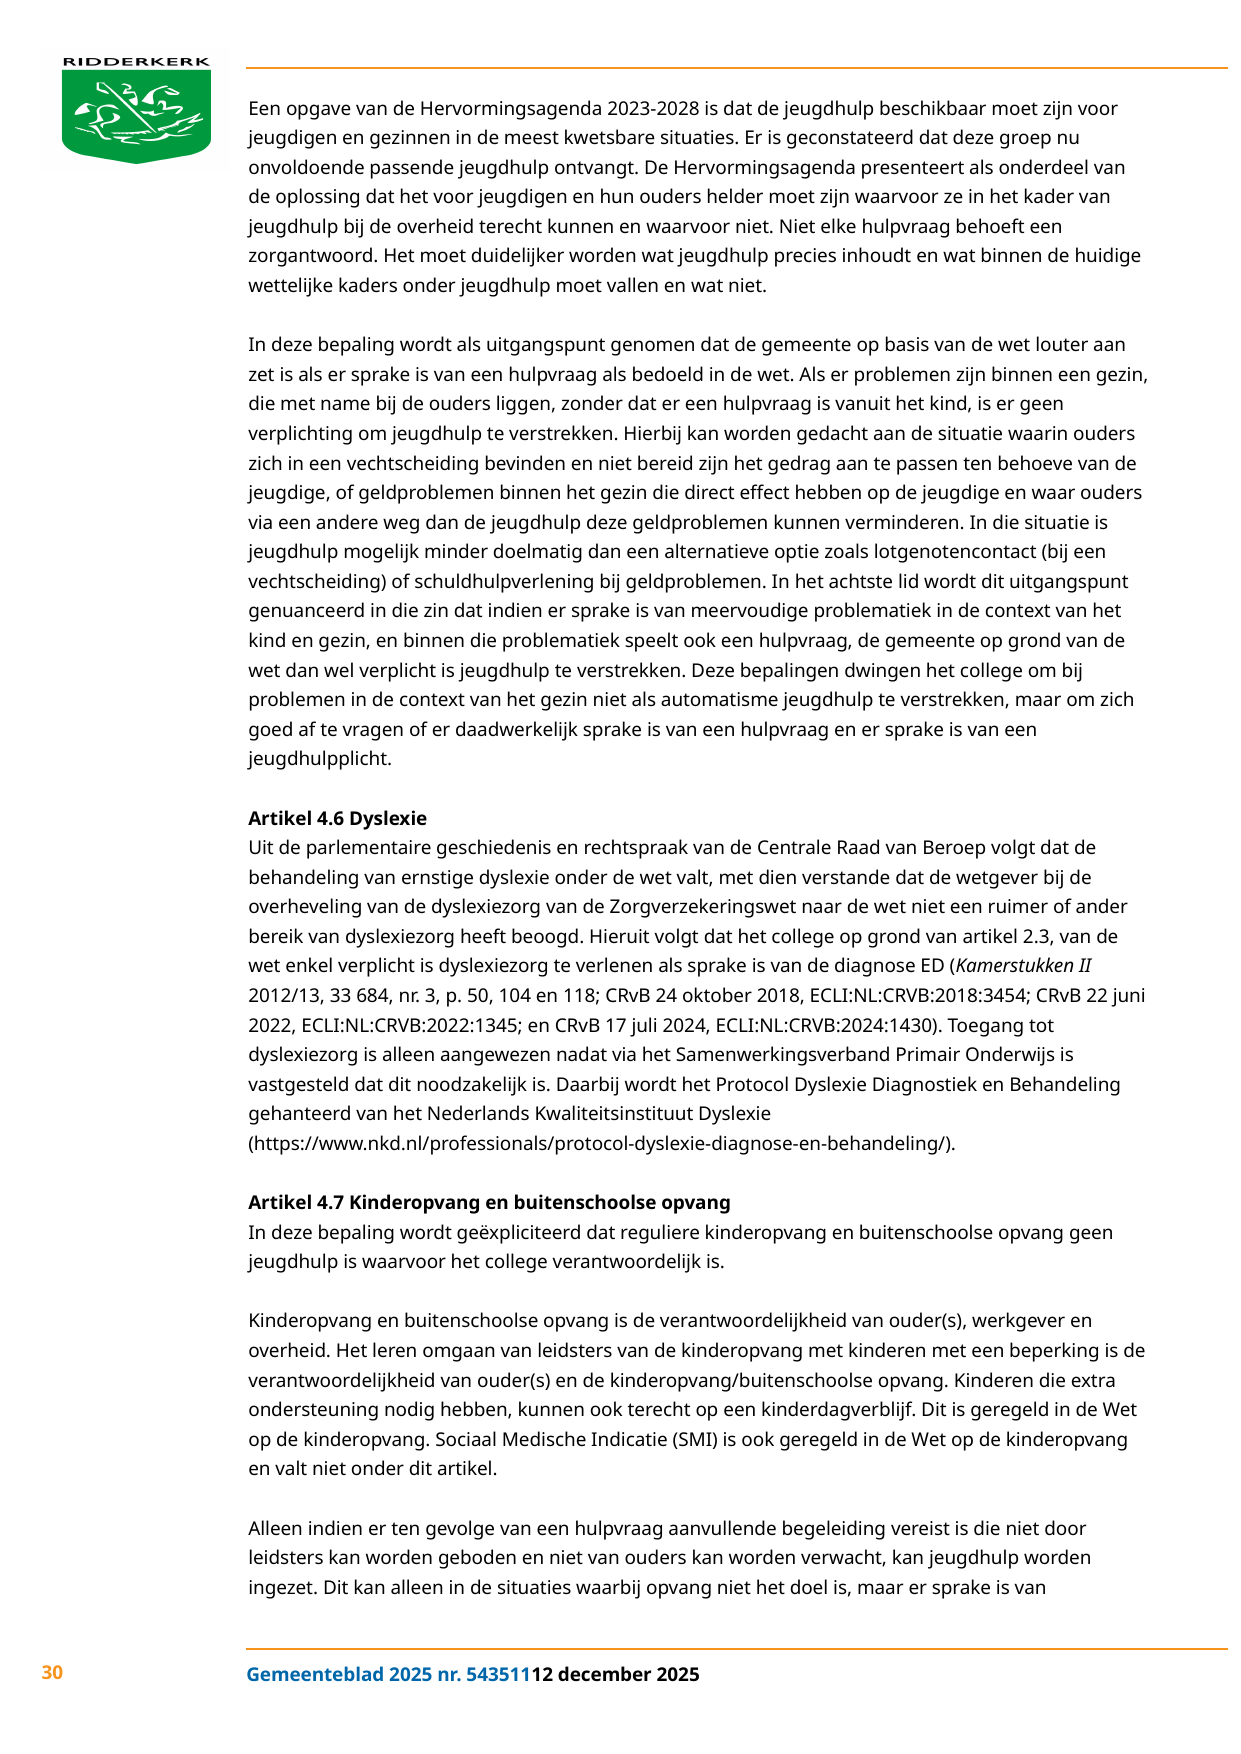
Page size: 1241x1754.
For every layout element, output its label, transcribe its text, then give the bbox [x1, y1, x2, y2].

picture [41, 47, 231, 172]
text Uit de parlementaire geschiedenis en rechtspraak van de Centrale Raad van Beroep volgt dat de behandeling van ernstige dyslexie onder de wet valt, met dien verstande dat de wetgever bij de overheveling van de dyslexiezorg van de Zorgverzekeringswet naar de wet niet een ruimer of ander bereik van dyslexiezorg heeft beoogd. Hieruit volgt dat het college op grond van artikel 2.3, van de wet enkel verplicht is dyslexiezorg te verlenen als sprake is van de diagnose ED (Kamerstukken II 2012/13, 33 684, nr. 3, p. 50, 104 en 118; CRvB 24 oktober 2018, ECLI:NL:CRVB:2018:3454; CRvB 22 juni 2022, ECLI:NL:CRVB:2022:1345; en CRvB 17 juli 2024, ECLI:NL:CRVB:2024:1430). Toegang tot dyslexiezorg is alleen aangewezen nadat via het Samenwerkingsverband Primair Onderwijs is vastgesteld dat dit noodzakelijk is. Daarbij wordt het Protocol Dyslexie Diagnostiek en Behandeling gehanteerd van het Nederlands Kwaliteitsinstituut Dyslexie (https://www.nkd.nl/professionals/protocol-dyslexie-diagnose-en-behandeling/). [248, 834, 1152, 1156]
text Kinderopvang en buitenschoolse opvang is de verantwoordelijkheid van ouder(s), werkgever en overheid. Het leren omgaan van leidsters van de kinderopvang met kinderen met een beperking is de verantwoordelijkheid van ouder(s) en de kinderopvang/buitenschoolse opvang. Kinderen die extra ondersteuning nodig hebben, kunnen ook terecht op een kinderdagverblijf. Dit is geregeld in de Wet op de kinderopvang. Sociaal Medische Indicatie (SMI) is ook geregeld in de Wet op de kinderopvang en valt niet onder dit artikel. [248, 1308, 1152, 1481]
text Alleen indien er ten gevolge van een hulpvraag aanvullende begeleiding vereist is die niet door leidsters kan worden geboden en niet van ouders kan worden verwacht, kan jeugdhulp worden ingezet. Dit kan alleen in de situaties waarbij opvang niet het doel is, maar er sprake is van [248, 1515, 1152, 1600]
text Een opgave van de Hervormingsagenda 2023-2028 is dat de jeugdhulp beschikbaar moet zijn voor jeugdigen en gezinnen in de meest kwetsbare situaties. Er is geconstateerd dat deze groep nu onvoldoende passende jeugdhulp ontvangt. De Hervormingsagenda presenteert als onderdeel van de oplossing dat het voor jeugdigen en hun ouders helder moet zijn waarvoor ze in het kader van jeugdhulp bij de overheid terecht kunnen en waarvoor niet. Niet elke hulpvraag behoeft een zorgantwoord. Het moet duidelijker worden wat jeugdhulp precies inhoudt en wat binnen de huidige wettelijke kaders onder jeugdhulp moet vallen en wat niet. [248, 95, 1152, 298]
text In deze bepaling wordt als uitgangspunt genomen dat de gemeente op basis van de wet louter aan zet is als er sprake is van een hulpvraag als bedoeld in de wet. Als er problemen zijn binnen een gezin, die met name bij de ouders liggen, zonder dat er een hulpvraag is vanuit het kind, is er geen verplichting om jeugdhulp te verstrekken. Hierbij kan worden gedacht aan de situatie waarin ouders zich in een vechtscheiding bevinden en niet bereid zijn het gedrag aan te passen ten behoeve van de jeugdige, of geldproblemen binnen het gezin die direct effect hebben op de jeugdige en waar ouders via een andere weg dan de jeugdhulp deze geldproblemen kunnen verminderen. In die situatie is jeugdhulp mogelijk minder doelmatig dan een alternatieve optie zoals lotgenotencontact (bij een vechtscheiding) of schuldhulpverlening bij geldproblemen. In het achtste lid wordt dit uitgangspunt genuanceerd in die zin dat indien er sprake is van meervoudige problematiek in de context van het kind en gezin, en binnen die problematiek speelt ook een hulpvraag, de gemeente op grond van de wet dan wel verplicht is jeugdhulp te verstrekken. Deze bepalingen dwingen het college om bij problemen in de context van het gezin niet als automatisme jeugdhulp te verstrekken, maar om zich goed af te vragen of er daadwerkelijk sprake is van een hulpvraag en er sprake is van een jeugdhulpplicht. [248, 331, 1152, 771]
text Artikel 4.6 Dyslexie [248, 805, 1152, 831]
text Artikel 4.7 Kinderopvang en buitenschoolse opvang [248, 1189, 1152, 1215]
text In deze bepaling wordt geëxpliciteerd dat reguliere kinderopvang en buitenschoolse opvang geen jeugdhulp is waarvoor het college verantwoordelijk is. [248, 1219, 1152, 1274]
